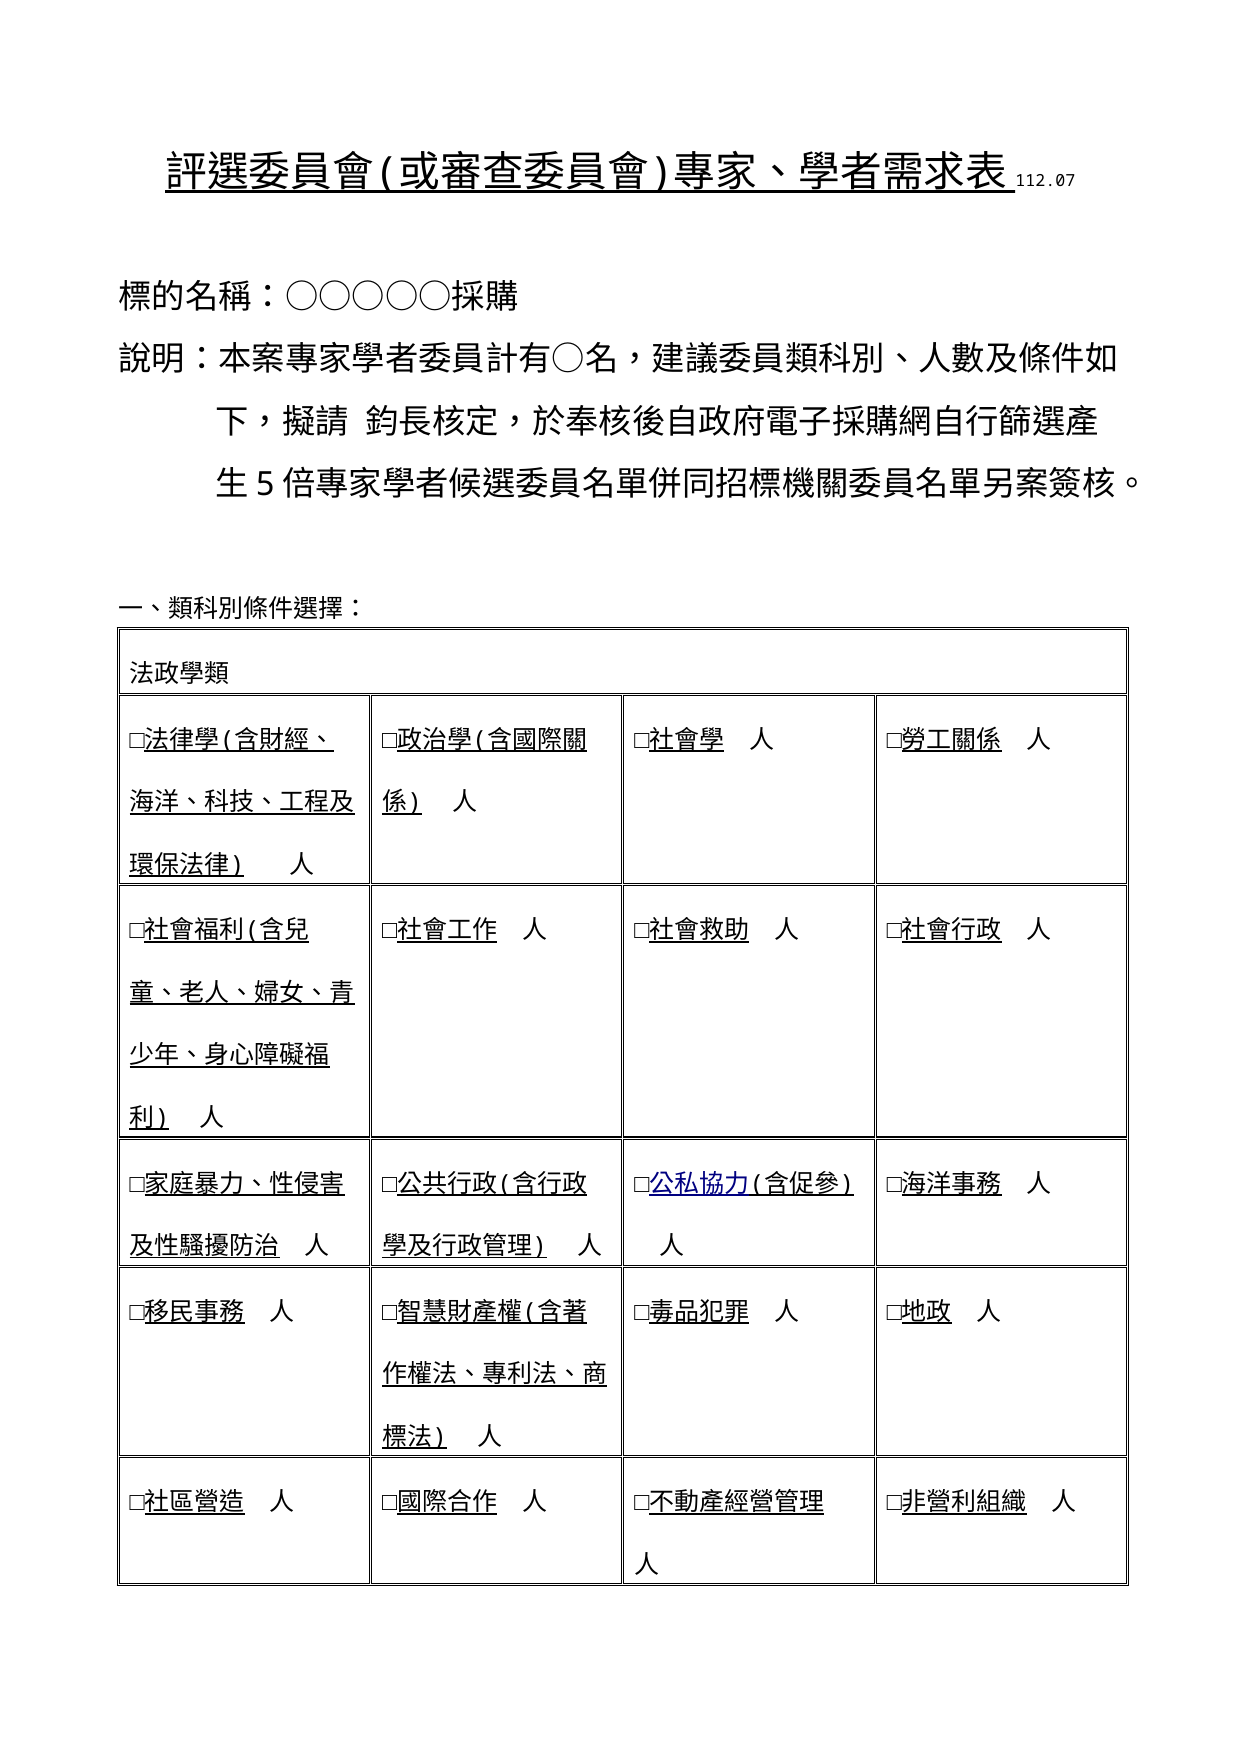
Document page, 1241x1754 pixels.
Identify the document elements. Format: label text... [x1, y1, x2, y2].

table_cell □社會救助 人 [624, 886, 874, 1136]
table_cell □毒品犯罪 人 [624, 1268, 874, 1455]
table_cell □公共行政(含行政學及行政管理) 人 [372, 1140, 621, 1264]
text 說明：本案專家學者委員計有○名，建議委員類科別、人數及條件如下，擬請 鈞長核定，於奉核後自政府電子採購網自行篩選產生5倍專家學者候選委員名單併同招標機關委員名單另案簽核。 [118, 314, 1122, 502]
text 評選委員會(或審查委員會)專家、學者需求表112.07 [118, 127, 1122, 189]
table_cell □勞工關係 人 [877, 696, 1126, 883]
table_cell □社會福利(含兒童、老人、婦女、青少年、身心障礙福利) 人 [120, 886, 369, 1136]
table_cell □社會學 人 [624, 696, 874, 883]
table_cell □社區營造 人 [120, 1458, 369, 1583]
table_cell □非營利組織 人 [877, 1458, 1126, 1583]
text 標的名稱：○○○○○採購 [118, 252, 1122, 314]
table_cell □法律學(含財經、海洋、科技、工程及環保法律) 人 [120, 696, 369, 883]
table_cell □家庭暴力、性侵害及性騷擾防治 人 [120, 1140, 369, 1264]
table_cell □不動產經營管理 人 [624, 1458, 874, 1583]
table_cell □移民事務 人 [120, 1268, 369, 1455]
table_header 法政學類 [120, 630, 1126, 693]
table_cell □公私協力(含促參) 人 [624, 1140, 874, 1264]
text 一、類科別條件選擇： [118, 564, 1122, 627]
table_cell □社會工作 人 [372, 886, 621, 1136]
table_cell □海洋事務 人 [877, 1140, 1126, 1264]
table_cell □社會行政 人 [877, 886, 1126, 1136]
table_cell □地政 人 [877, 1268, 1126, 1455]
table_cell □智慧財產權(含著作權法、專利法、商標法) 人 [372, 1268, 621, 1455]
table_cell □國際合作 人 [372, 1458, 621, 1583]
table_cell □政治學(含國際關係) 人 [372, 696, 621, 883]
